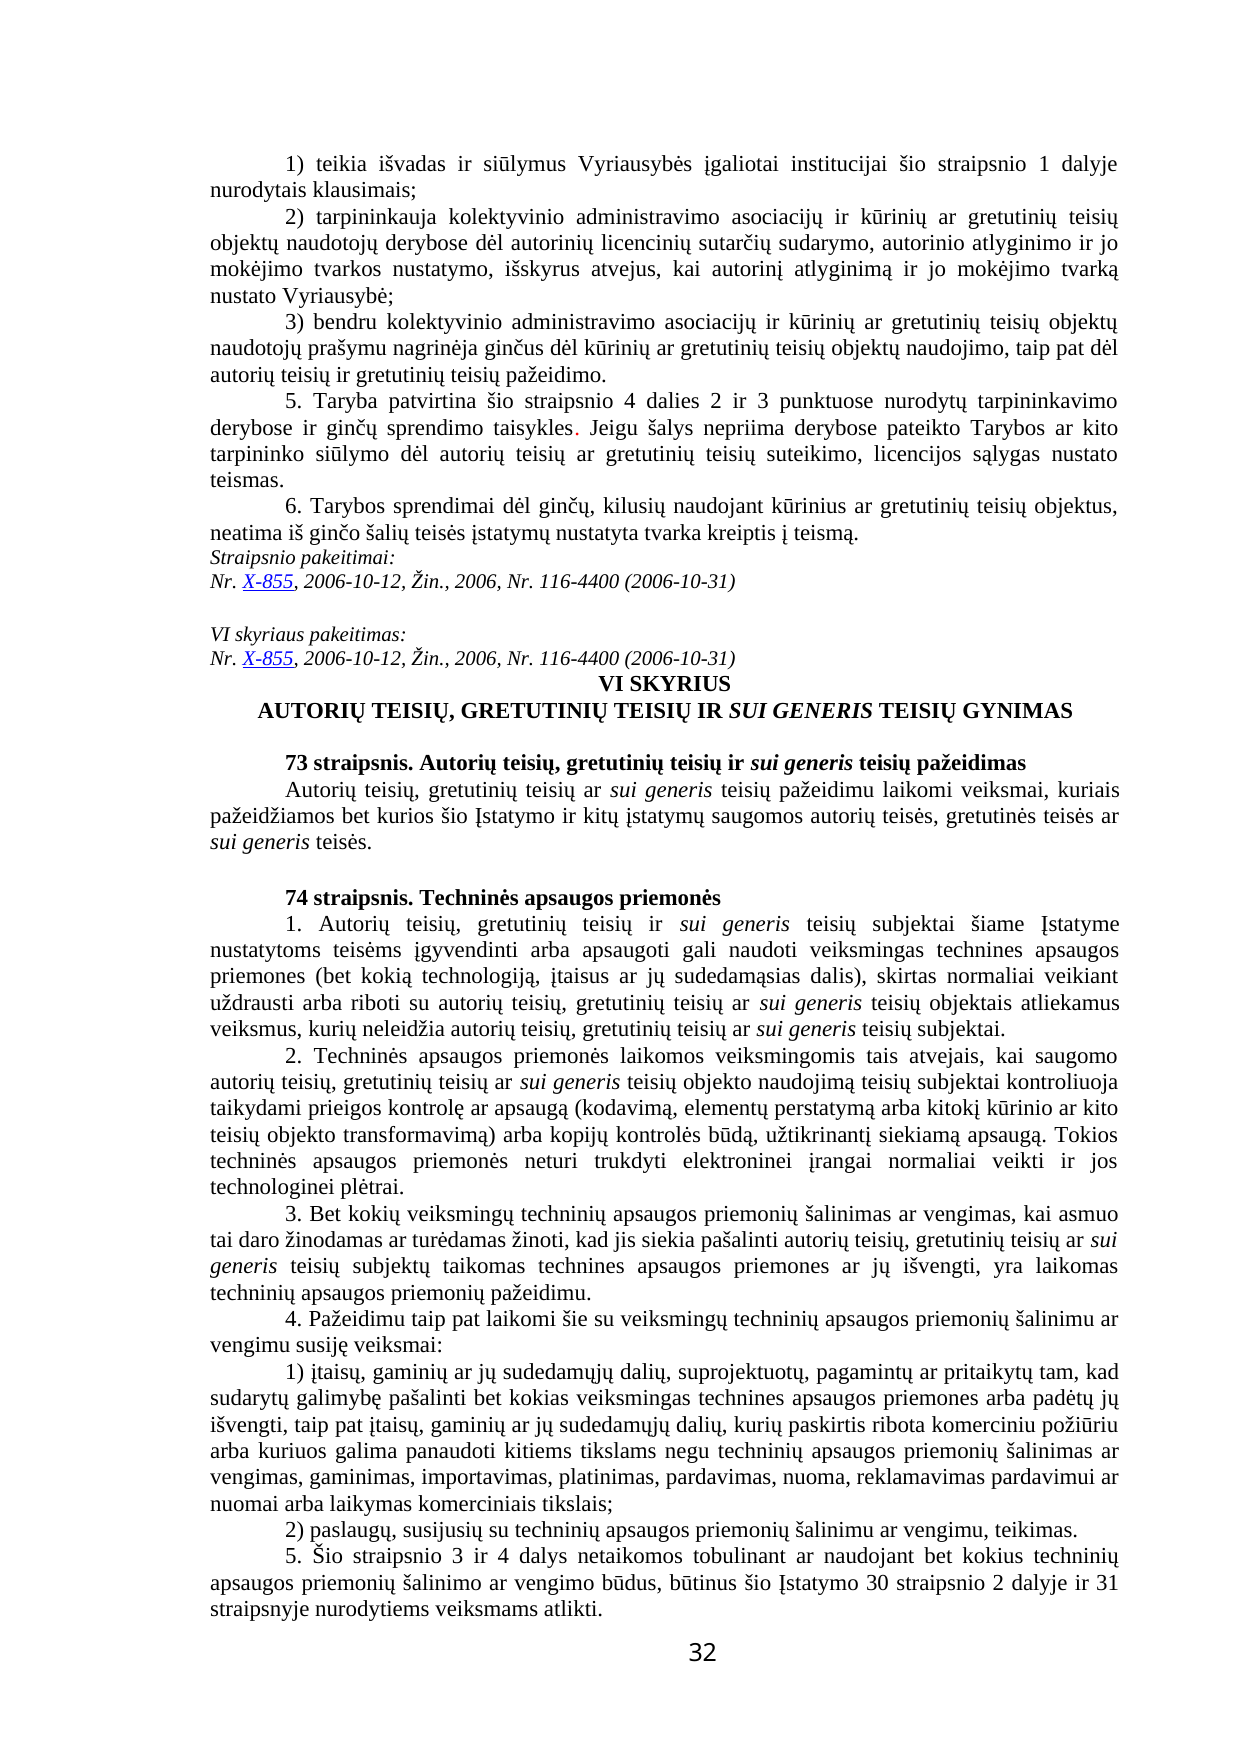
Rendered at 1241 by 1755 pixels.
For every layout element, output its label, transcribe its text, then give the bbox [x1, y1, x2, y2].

text 2) paslaugų, susijusių su techninių apsaugos priemonių šalinimu ar vengimu, teikimas. [210, 1516, 1119, 1542]
text 5. Šio straipsnio 3 ir 4 dalys netaikomos tobulinant ar naudojant bet kokius techninių apsaugos priemonių šalinimo ar vengimo būdus, būtinus šio Įstatymo 30 straipsnio 2 dalyje ir 31 straipsnyje nurodytiems veiksmams atlikti. [210, 1542, 1120, 1621]
text 3) bendru kolektyvinio administravimo asociacijų ir kūrinių ar gretutinių teisių objektų naudotojų prašymu nagrinėja ginčus dėl kūrinių ar gretutinių teisių objektų naudojimo, taip pat dėl autorių teisių ir gretutinių teisių pažeidimo. [210, 308, 1119, 387]
text Nr. X-855, 2006-10-12, Žin., 2006, Nr. 116-4400 (2006-10-31) [210, 646, 1120, 670]
text VI skyriaus pakeitimas: [210, 622, 1119, 646]
text 4. Pažeidimu taip pat laikomi šie su veiksmingų techninių apsaugos priemonių šalinimu ar vengimu susiję veiksmai: [210, 1305, 1119, 1358]
text 1) teikia išvadas ir siūlymus Vyriausybės įgaliotai institucijai šio straipsnio 1 dalyje nurodytais klausimais; [210, 150, 1119, 203]
text 73 straipsnis. Autorių teisių, gretutinių teisių ir sui generis teisių pažeidimas [210, 749, 1120, 776]
text 6. Tarybos sprendimai dėl ginčų, kilusių naudojant kūrinius ar gretutinių teisių objektus, neatima iš ginčo šalių teisės įstatymų nustatyta tvarka kreiptis į teismą. [210, 493, 1119, 545]
text AUTORIŲ TEISIŲ, GRETUTINIŲ TEISIŲ IR SUI GENERIS TEISIŲ GYNIMAS [210, 697, 1120, 723]
text Nr. X-855, 2006-10-12, Žin., 2006, Nr. 116-4400 (2006-10-31) [210, 569, 1120, 593]
subtitle VI SKYRIUS [210, 670, 1119, 697]
text Autorių teisių, gretutinių teisių ar sui generis teisių pažeidimu laikomi veiksmai, kuriais pažeidžiamos bet kurios šio Įstatymo ir kitų įstatymų saugomos autorių teisės, gretutinės teisės ar sui generis teisės. [210, 776, 1120, 855]
text 1. Autorių teisių, gretutinių teisių ir sui generis teisių subjektai šiame Įstatyme nustatytoms teisėms įgyvendinti arba apsaugoti gali naudoti veiksmingas technines apsaugos priemones (bet kokią technologiją, įtaisus ar jų sudedamąsias dalis), skirtas normaliai veikiant uždrausti arba riboti su autorių teisių, gretutinių teisių ar sui generis teisių objektais atliekamus veiksmus, kurių neleidžia autorių teisių, gretutinių teisių ar sui generis teisių subjektai. [210, 910, 1120, 1042]
text Straipsnio pakeitimai: [210, 545, 1119, 569]
text 2. Techninės apsaugos priemonės laikomos veiksmingomis tais atvejais, kai saugomo autorių teisių, gretutinių teisių ar sui generis teisių objekto naudojimą teisių subjektai kontroliuoja taikydami prieigos kontrolę ar apsaugą (kodavimą, elementų perstatymą arba kitokį kūrinio ar kito teisių objekto transformavimą) arba kopijų kontrolės būdą, užtikrinantį siekiamą apsaugą. Tokios techninės apsaugos priemonės neturi trukdyti elektroninei įrangai normaliai veikti ir jos technologinei plėtrai. [210, 1042, 1119, 1200]
text 3. Bet kokių veiksmingų techninių apsaugos priemonių šalinimas ar vengimas, kai asmuo tai daro žinodamas ar turėdamas žinoti, kad jis siekia pašalinti autorių teisių, gretutinių teisių ar sui generis teisių subjektų taikomas technines apsaugos priemones ar jų išvengti, yra laikomas techninių apsaugos priemonių pažeidimu. [210, 1200, 1119, 1305]
text 2) tarpininkauja kolektyvinio administravimo asociacijų ir kūrinių ar gretutinių teisių objektų naudotojų derybose dėl autorinių licencinių sutarčių sudarymo, autorinio atlyginimo ir jo mokėjimo tvarkos nustatymo, išskyrus atvejus, kai autorinį atlyginimą ir jo mokėjimo tvarką nustato Vyriausybė; [210, 203, 1119, 308]
text 1) įtaisų, gaminių ar jų sudedamųjų dalių, suprojektuotų, pagamintų ar pritaikytų tam, kad sudarytų galimybę pašalinti bet kokias veiksmingas technines apsaugos priemones arba padėtų jų išvengti, taip pat įtaisų, gaminių ar jų sudedamųjų dalių, kurių paskirtis ribota komerciniu požiūriu arba kuriuos galima panaudoti kitiems tikslams negu techninių apsaugos priemonių šalinimas ar vengimas, gaminimas, importavimas, platinimas, pardavimas, nuoma, reklamavimas pardavimui ar nuomai arba laikymas komerciniais tikslais; [210, 1358, 1120, 1516]
text 74 straipsnis. Techninės apsaugos priemonės [210, 883, 1119, 910]
text 5. Taryba patvirtina šio straipsnio 4 dalies 2 ir 3 punktuose nurodytų tarpininkavimo derybose ir ginčų sprendimo taisykles. Jeigu šalys nepriima derybose pateikto Tarybos ar kito tarpininko siūlymo dėl autorių teisių ar gretutinių teisių suteikimo, licencijos sąlygas nustato teismas. [210, 387, 1119, 493]
